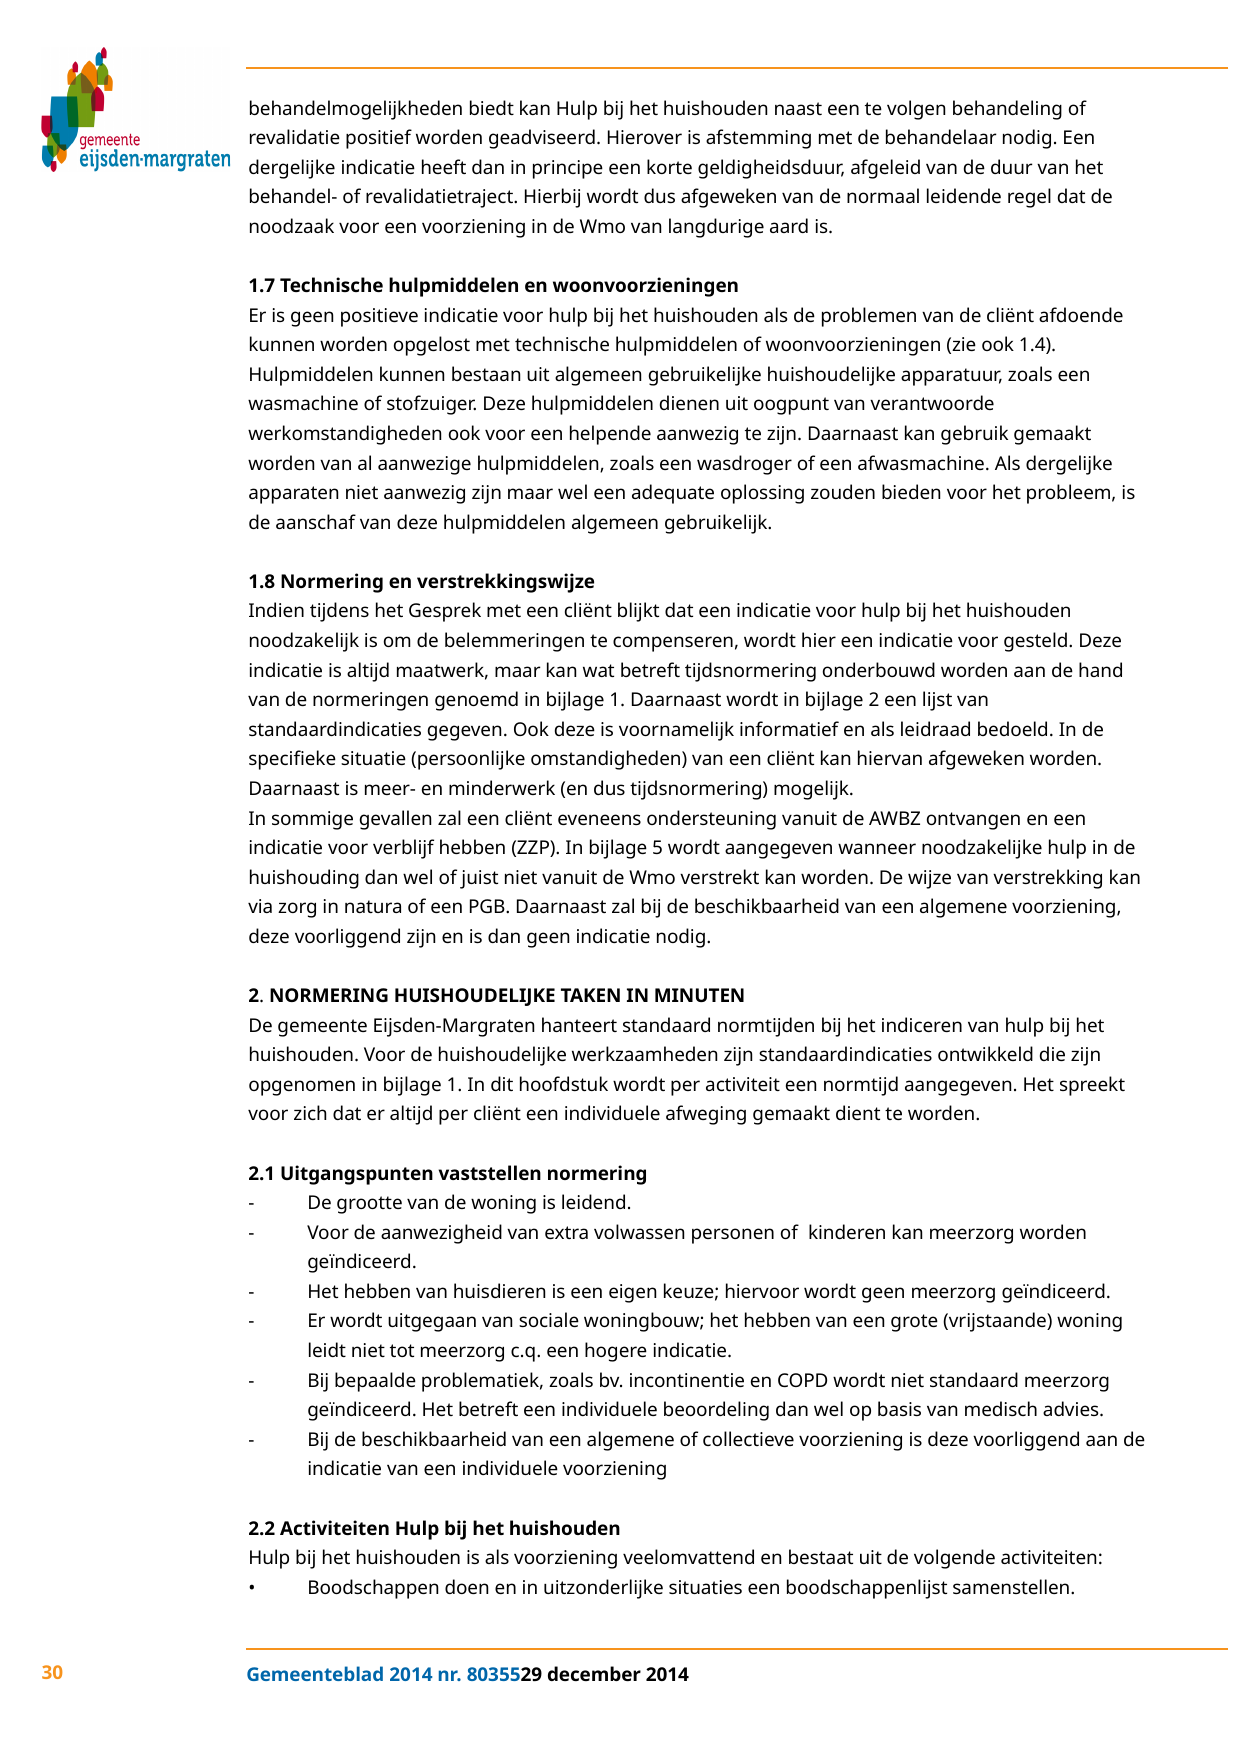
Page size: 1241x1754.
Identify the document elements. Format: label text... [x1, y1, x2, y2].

text behandelmogelijkheden biedt kan Hulp bij het huishouden naast een te volgen behandeling of revalidatie positief worden geadviseerd. Hierover is afstemming met de behandelaar nodig. Een dergelijke indicatie heeft dan in principe een korte geldigheidsduur, afgeleid van de duur van het behandel- of revalidatietraject. Hierbij wordt dus afgeweken van de normaal leidende regel dat de noodzaak voor een voorziening in de Wmo van langdurige aard is. [248, 95, 1152, 239]
text De gemeente Eijsden-Margraten hanteert standaard normtijden bij het indiceren van hulp bij het huishouden. Voor de huishoudelijke werkzaamheden zijn standaardindicaties ontwikkeld die zijn opgenomen in bijlage 1. In dit hoofdstuk wordt per activiteit een normtijd aangegeven. Het spreekt voor zich dat er altijd per cliënt een individuele afweging gemaakt dient te worden. [248, 1012, 1152, 1126]
text 2.2 Activiteiten Hulp bij het huishouden [248, 1515, 1152, 1541]
text 2.1 Uitgangspunten vaststellen normering [248, 1160, 1152, 1186]
list Er wordt uitgegaan van sociale woningbouw; het hebben van een grote (vrijstaande) woning leidt niet tot meerzorg c.q. een hogere indicatie. [248, 1308, 1152, 1363]
list Bij de beschikbaarheid van een algemene of collectieve voorziening is deze voorliggend aan de indicatie van een individuele voorziening [248, 1426, 1152, 1481]
picture [41, 47, 231, 172]
text 1.7 Technische hulpmiddelen en woonvoorzieningen [248, 272, 1152, 298]
list Het hebben van huisdieren is een eigen keuze; hiervoor wordt geen meerzorg geïndiceerd. [248, 1278, 1152, 1304]
text Indien tijdens het Gesprek met een cliënt blijkt dat een indicatie voor hulp bij het huishouden noodzakelijk is om de belemmeringen te compenseren, wordt hier een indicatie voor gesteld. Deze indicatie is altijd maatwerk, maar kan wat betreft tijdsnormering onderbouwd worden aan de hand van de normeringen genoemd in bijlage 1. Daarnaast wordt in bijlage 2 een lijst van standaardindicaties gegeven. Ook deze is voornamelijk informatief en als leidraad bedoeld. In de specifieke situatie (persoonlijke omstandigheden) van een cliënt kan hiervan afgeweken worden. Daarnaast is meer- en minderwerk (en dus tijdsnormering) mogelijk. [248, 598, 1152, 801]
list Bij bepaalde problematiek, zoals bv. incontinentie en COPD wordt niet standaard meerzorg geïndiceerd. Het betreft een individuele beoordeling dan wel op basis van medisch advies. [248, 1367, 1152, 1422]
list Boodschappen doen en in uitzonderlijke situaties een boodschappenlijst samenstellen. [248, 1574, 1152, 1600]
text Hulp bij het huishouden is als voorziening veelomvattend en bestaat uit de volgende activiteiten: [248, 1544, 1152, 1570]
list Voor de aanwezigheid van extra volwassen personen of kinderen kan meerzorg worden geïndiceerd. [248, 1219, 1152, 1274]
text 1.8 Normering en verstrekkingswijze [248, 568, 1152, 594]
text In sommige gevallen zal een cliënt eveneens ondersteuning vanuit de AWBZ ontvangen en een indicatie voor verblijf hebben (ZZP). In bijlage 5 wordt aangegeven wanneer noodzakelijke hulp in de huishouding dan wel of juist niet vanuit de Wmo verstrekt kan worden. De wijze van verstrekking kan via zorg in natura of een PGB. Daarnaast zal bij de beschikbaarheid van een algemene voorziening, deze voorliggend zijn en is dan geen indicatie nodig. [248, 805, 1152, 949]
text 2. NORMERING HUISHOUDELIJKE TAKEN IN MINUTEN [248, 982, 1152, 1008]
text Er is geen positieve indicatie voor hulp bij het huishouden als de problemen van de cliënt afdoende kunnen worden opgelost met technische hulpmiddelen of woonvoorzieningen (zie ook 1.4). Hulpmiddelen kunnen bestaan uit algemeen gebruikelijke huishoudelijke apparatuur, zoals een wasmachine of stofzuiger. Deze hulpmiddelen dienen uit oogpunt van verantwoorde werkomstandigheden ook voor een helpende aanwezig te zijn. Daarnaast kan gebruik gemaakt worden van al aanwezige hulpmiddelen, zoals een wasdroger of een afwasmachine. Als dergelijke apparaten niet aanwezig zijn maar wel een adequate oplossing zouden bieden voor het probleem, is de aanschaf van deze hulpmiddelen algemeen gebruikelijk. [248, 302, 1152, 535]
list De grootte van de woning is leidend. [248, 1189, 1152, 1215]
